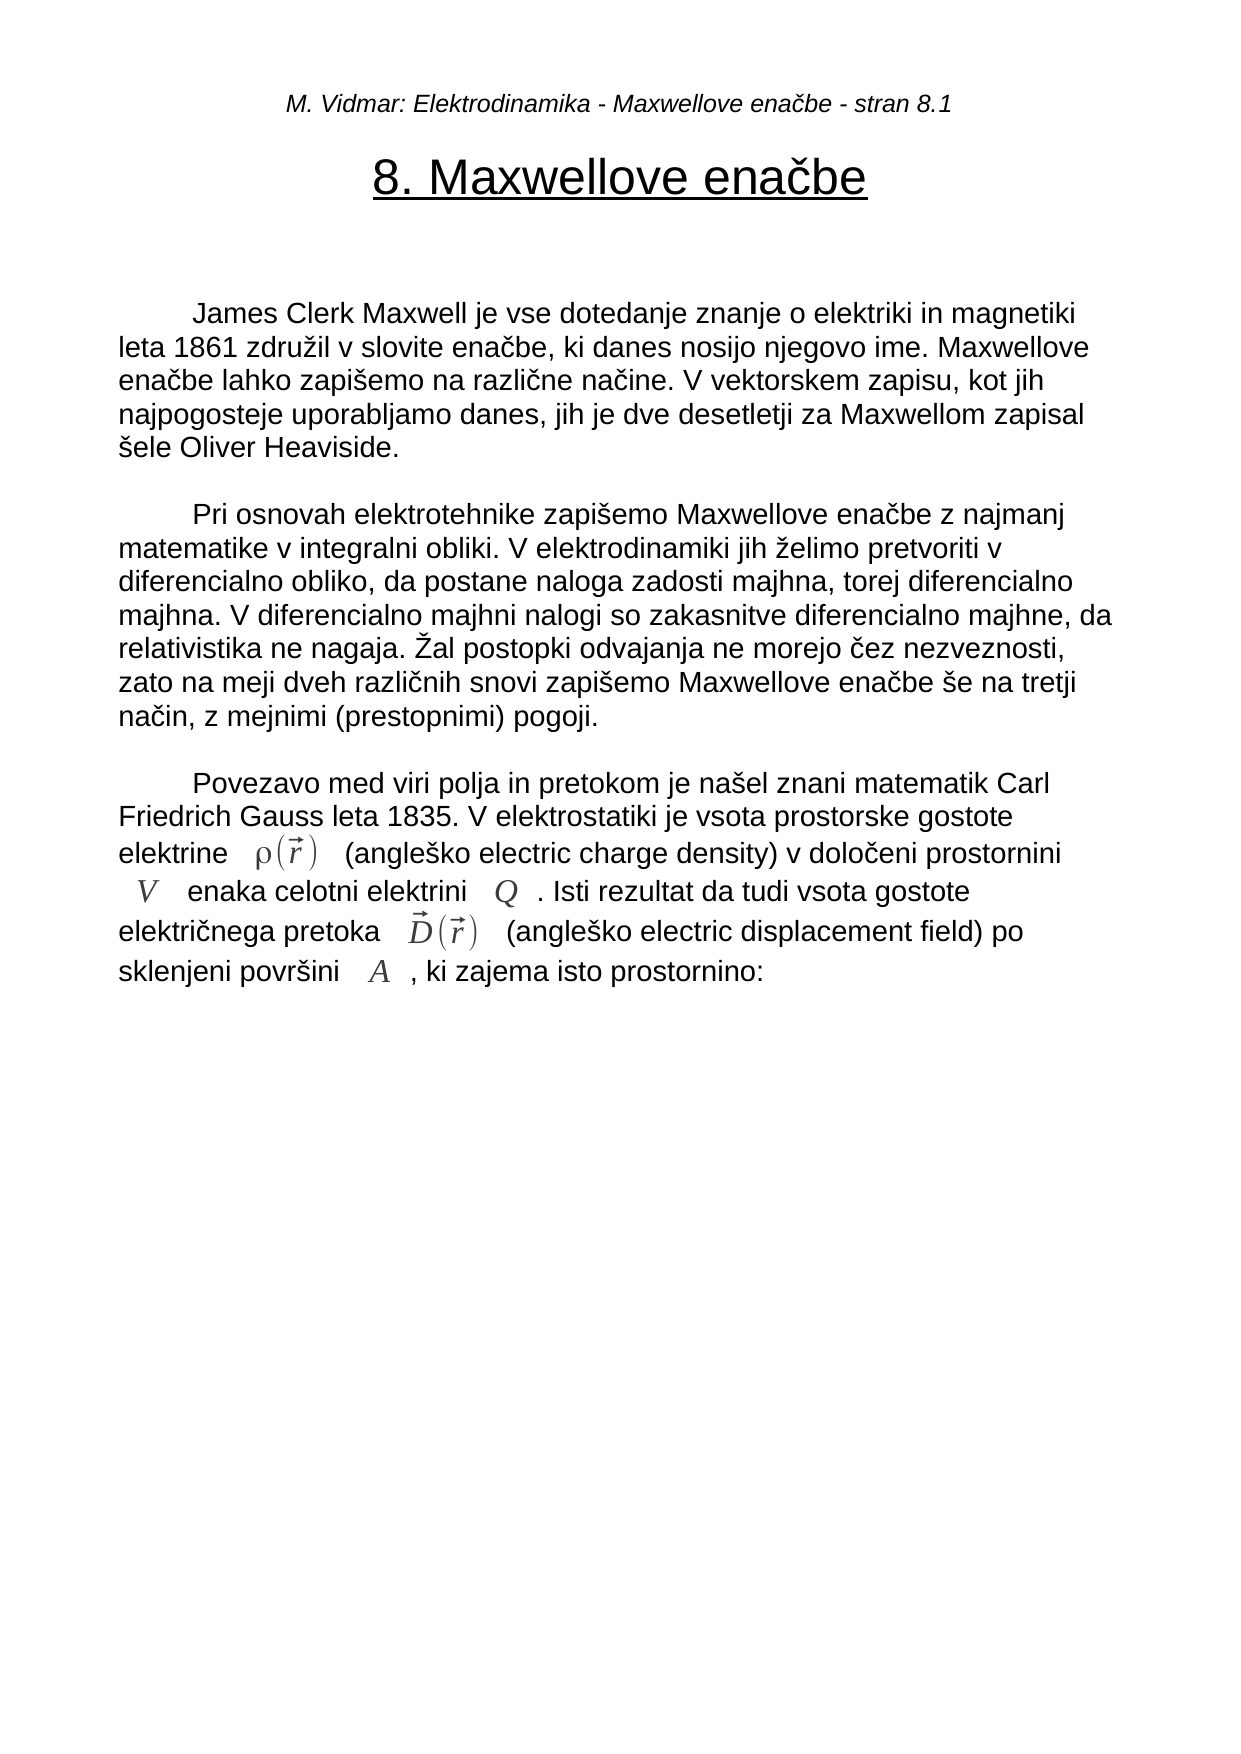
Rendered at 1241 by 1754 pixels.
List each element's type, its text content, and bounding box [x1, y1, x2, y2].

text Povezavo med viri polja in pretokom je našel znani matematik Carl Friedrich Gauss leta 1835. V elektrostatiki je vsota prostorske gostote elektrine (angleško electric charge density) v določeni prostornini enaka celotni elektrini . Isti rezultat da tudi vsota gostote električnega pretoka (angleško electric displacement field) po sklenjeni površini , ki zajema isto prostornino: [118, 766, 1122, 989]
text 8. Maxwellove enačbe [118, 147, 1122, 205]
text James Clerk Maxwell je vse dotedanje znanje o elektriki in magnetiki leta 1861 združil v slovite enačbe, ki danes nosijo njegovo ime. Maxwellove enačbe lahko zapišemo na različne načine. V vektorskem zapisu, kot jih najpogosteje uporabljamo danes, jih je dve desetletji za Maxwellom zapisal šele Oliver Heaviside. [118, 296, 1122, 464]
text Pri osnovah elektrotehnike zapišemo Maxwellove enačbe z najmanj matematike v integralni obliki. V elektrodinamiki jih želimo pretvoriti v diferencialno obliko, da postane naloga zadosti majhna, torej diferencialno majhna. V diferencialno majhni nalogi so zakasnitve diferencialno majhne, da relativistika ne nagaja. Žal postopki odvajanja ne morejo čez nezveznosti, zato na meji dveh različnih snovi zapišemo Maxwellove enačbe še na tretji način, z mejnimi (prestopnimi) pogoji. [118, 497, 1122, 732]
